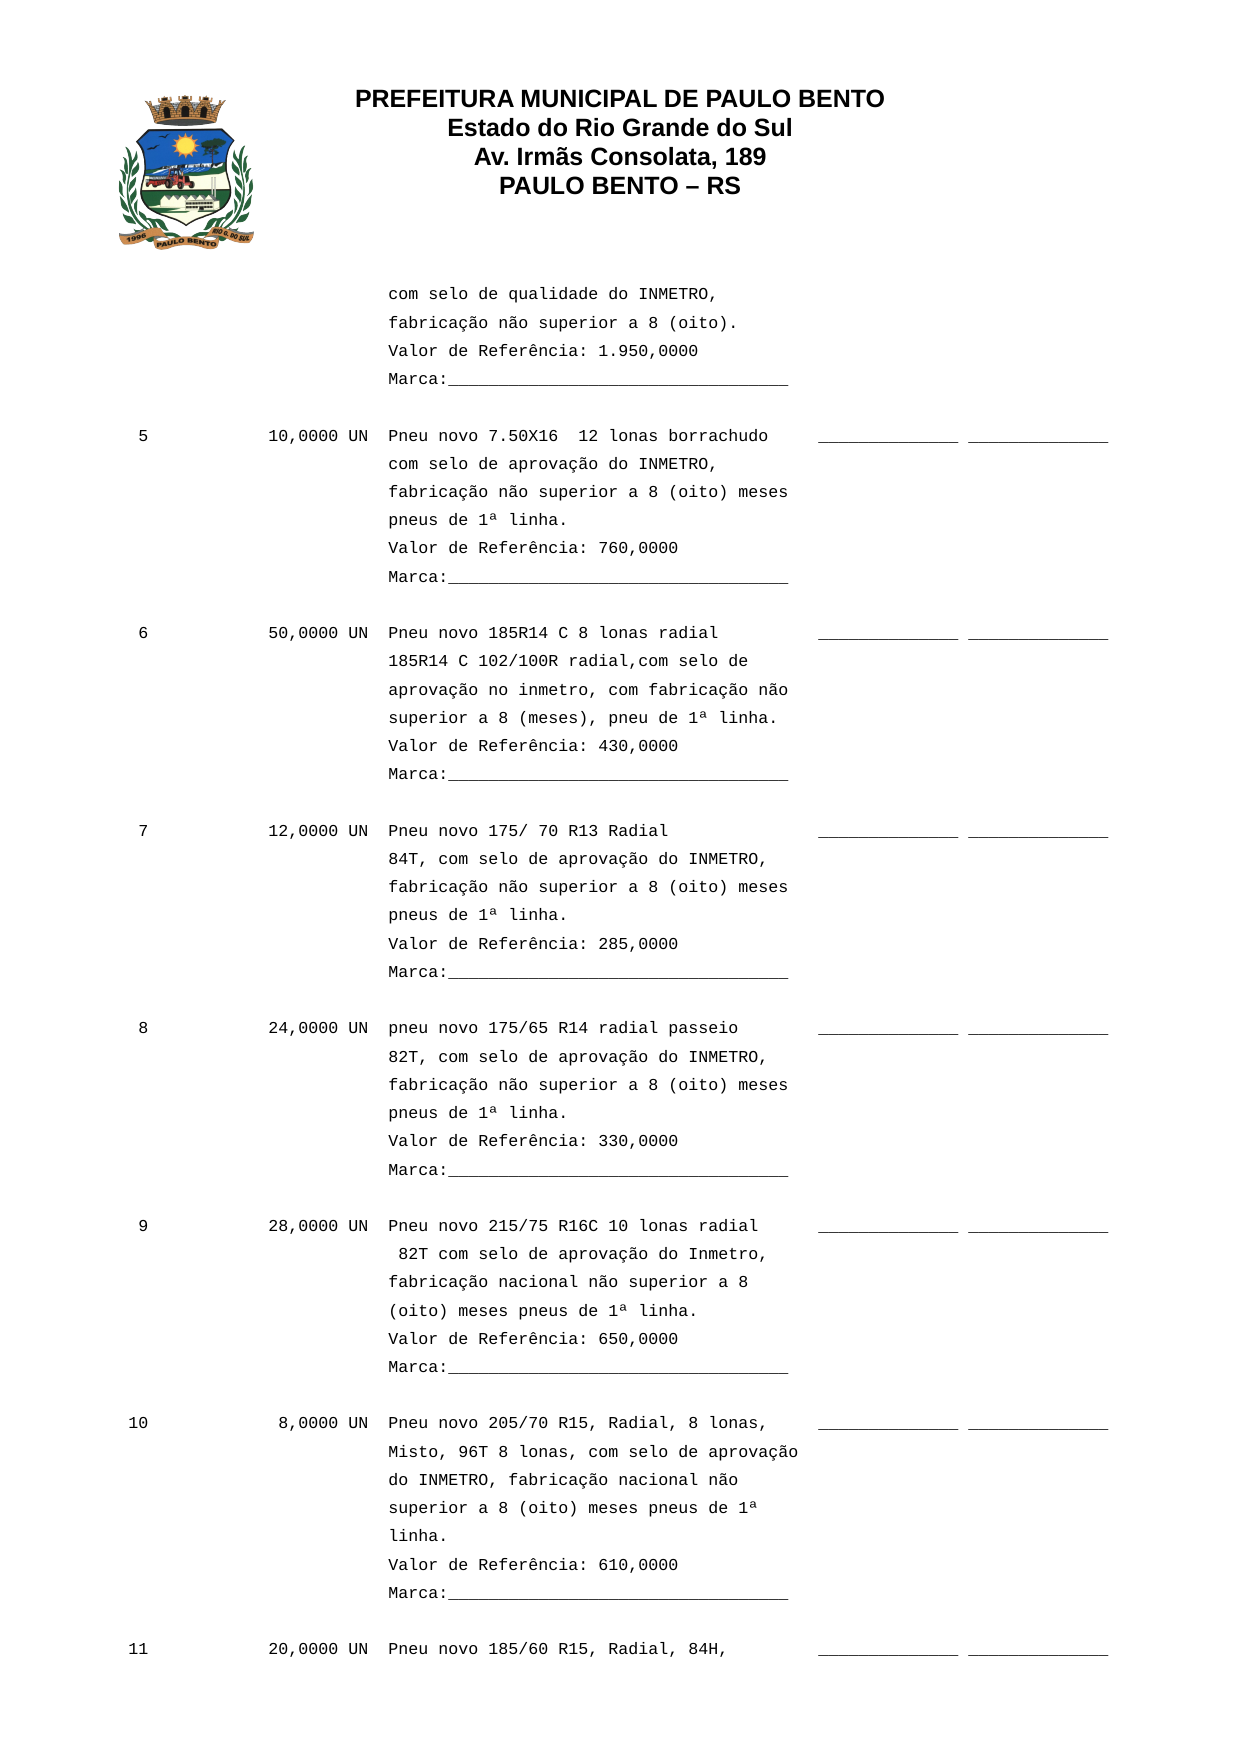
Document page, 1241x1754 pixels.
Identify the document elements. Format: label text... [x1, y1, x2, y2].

text com selo de qualidade do INMETRO, fabricação não superior a 8 (oito). Valor de Referência: 1.950,0000 Marca:__________________________________ 5 10,0000 UN Pneu novo 7.50X16 12 lonas borrachudo ______________ ______________ com selo de aprovação do INMETRO, fabricação não superior a 8 (oito) meses pneus de 1ª linha. Valor de Referência: 760,0000 Marca:__________________________________ 6 50,0000 UN Pneu novo 185R14 C 8 lonas radial ______________ ______________ 185R14 C 102/100R radial,com selo de aprovação no inmetro, com fabricação não superior a 8 (meses), pneu de 1ª linha. Valor de Referência: 430,0000 Marca:__________________________________ 7 12,0000 UN Pneu novo 175/ 70 R13 Radial ______________ ______________ 84T, com selo de aprovação do INMETRO, fabricação não superior a 8 (oito) meses pneus de 1ª linha. Valor de Referência: 285,0000 Marca:__________________________________ 8 24,0000 UN pneu novo 175/65 R14 radial passeio ______________ ______________ 82T, com selo de aprovação do INMETRO, fabricação não superior a 8 (oito) meses pneus de 1ª linha. Valor de Referência: 330,0000 Marca:__________________________________ 9 28,0000 UN Pneu novo 215/75 R16C 10 lonas radial ______________ ______________ 82T com selo de aprovação do Inmetro, fabricação nacional não superior a 8 (oito) meses pneus de 1ª linha. Valor de Referência: 650,0000 Marca:__________________________________ 10 8,0000 UN Pneu novo 205/70 R15, Radial, 8 lonas, ______________ ______________ Misto, 96T 8 lonas, com selo de aprovação do INMETRO, fabricação nacional não superior a 8 (oito) meses pneus de 1ª linha. Valor de Referência: 610,0000 Marca:__________________________________ 11 20,0000 UN Pneu novo 185/60 R15, Radial, 84H, ______________ ______________ [118, 286, 1122, 1660]
